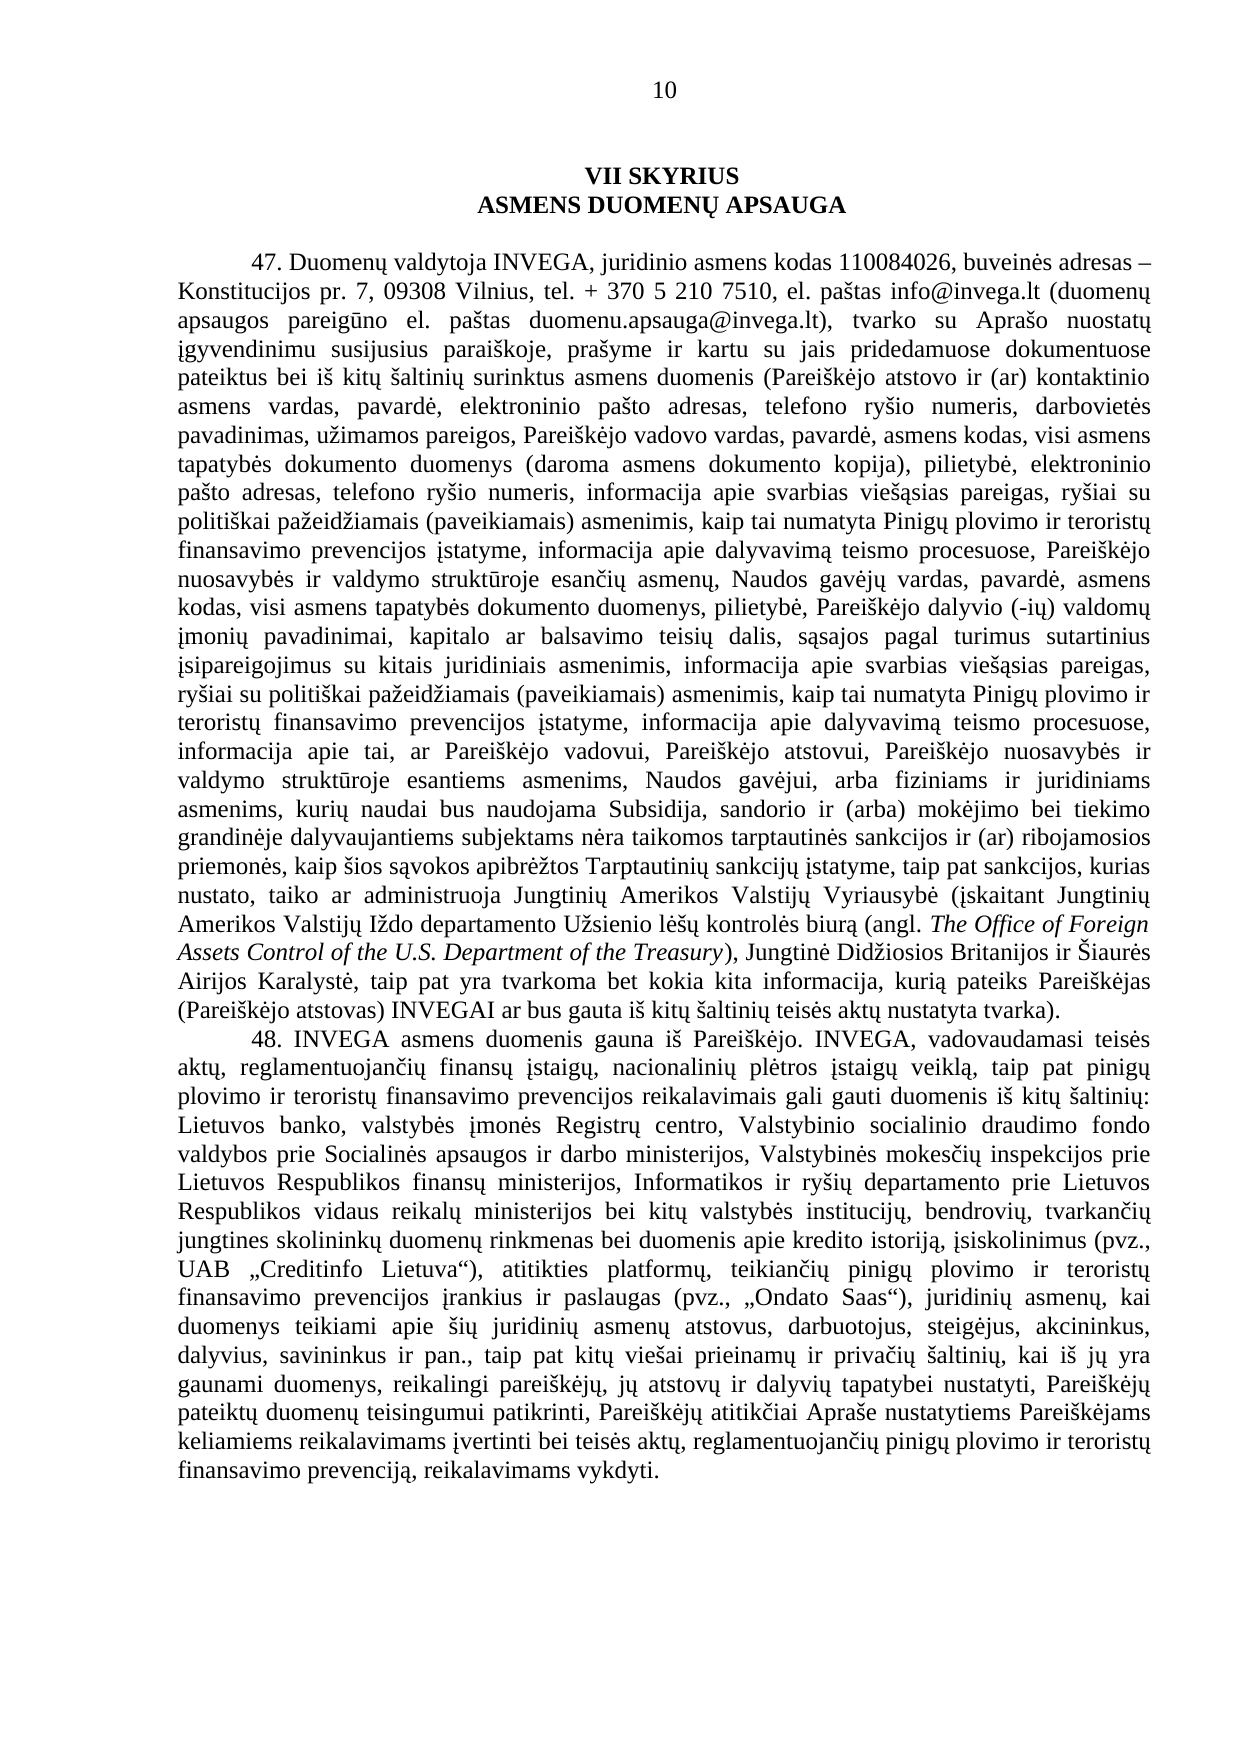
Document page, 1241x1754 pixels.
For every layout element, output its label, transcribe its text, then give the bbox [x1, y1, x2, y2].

text 47. Duomenų valdytoja INVEGA, juridinio asmens kodas 110084026, buveinės adresas – Konstitucijos pr. 7, 09308 Vilnius, tel. + 370 5 210 7510, el. paštas info@invega.lt (duomenų apsaugos pareigūno el. paštas duomenu.apsauga@invega.lt), tvarko su Aprašo nuostatų įgyvendinimu susijusius paraiškoje, prašyme ir kartu su jais pridedamuose dokumentuose pateiktus bei iš kitų šaltinių surinktus asmens duomenis (Pareiškėjo atstovo ir (ar) kontaktinio asmens vardas, pavardė, elektroninio pašto adresas, telefono ryšio numeris, darbovietės pavadinimas, užimamos pareigos, Pareiškėjo vadovo vardas, pavardė, asmens kodas, visi asmens tapatybės dokumento duomenys (daroma asmens dokumento kopija), pilietybė, elektroninio pašto adresas, telefono ryšio numeris, informacija apie svarbias viešąsias pareigas, ryšiai su politiškai pažeidžiamais (paveikiamais) asmenimis, kaip tai numatyta Pinigų plovimo ir teroristų finansavimo prevencijos įstatyme, informacija apie dalyvavimą teismo procesuose, Pareiškėjo nuosavybės ir valdymo struktūroje esančių asmenų, Naudos gavėjų vardas, pavardė, asmens kodas, visi asmens tapatybės dokumento duomenys, pilietybė, Pareiškėjo dalyvio (-ių) valdomų įmonių pavadinimai, kapitalo ar balsavimo teisių dalis, sąsajos pagal turimus sutartinius įsipareigojimus su kitais juridiniais asmenimis, informacija apie svarbias viešąsias pareigas, ryšiai su politiškai pažeidžiamais (paveikiamais) asmenimis, kaip tai numatyta Pinigų plovimo ir teroristų finansavimo prevencijos įstatyme, informacija apie dalyvavimą teismo procesuose, informacija apie tai, ar Pareiškėjo vadovui, Pareiškėjo atstovui, Pareiškėjo nuosavybės ir valdymo struktūroje esantiems asmenims, Naudos gavėjui, arba fiziniams ir juridiniams asmenims, kurių naudai bus naudojama Subsidija, sandorio ir (arba) mokėjimo bei tiekimo grandinėje dalyvaujantiems subjektams nėra taikomos tarptautinės sankcijos ir (ar) ribojamosios priemonės, kaip šios sąvokos apibrėžtos Tarptautinių sankcijų įstatyme, taip pat sankcijos, kurias nustato, taiko ar administruoja Jungtinių Amerikos Valstijų Vyriausybė (įskaitant Jungtinių Amerikos Valstijų Iždo departamento Užsienio lėšų kontrolės biurą (angl. The Office of Foreign Assets Control of the U.S. Department of the Treasury), Jungtinė Didžiosios Britanijos ir Šiaurės Airijos Karalystė, taip pat yra tvarkoma bet kokia kita informacija, kurią pateiks Pareiškėjas (Pareiškėjo atstovas) INVEGAI ar bus gauta iš kitų šaltinių teisės aktų nustatyta tvarka). [177, 247, 1152, 1024]
text 48. INVEGA asmens duomenis gauna iš Pareiškėjo. INVEGA, vadovaudamasi teisės aktų, reglamentuojančių finansų įstaigų, nacionalinių plėtros įstaigų veiklą, taip pat pinigų plovimo ir teroristų finansavimo prevencijos reikalavimais gali gauti duomenis iš kitų šaltinių: Lietuvos banko, valstybės įmonės Registrų centro, Valstybinio socialinio draudimo fondo valdybos prie Socialinės apsaugos ir darbo ministerijos, Valstybinės mokesčių inspekcijos prie Lietuvos Respublikos finansų ministerijos, Informatikos ir ryšių departamento prie Lietuvos Respublikos vidaus reikalų ministerijos bei kitų valstybės institucijų, bendrovių, tvarkančių jungtines skolininkų duomenų rinkmenas bei duomenis apie kredito istoriją, įsiskolinimus (pvz., UAB „Creditinfo Lietuva“), atitikties platformų, teikiančių pinigų plovimo ir teroristų finansavimo prevencijos įrankius ir paslaugas (pvz., „Ondato Saas“), juridinių asmenų, kai duomenys teikiami apie šių juridinių asmenų atstovus, darbuotojus, steigėjus, akcininkus, dalyvius, savininkus ir pan., taip pat kitų viešai prieinamų ir privačių šaltinių, kai iš jų yra gaunami duomenys, reikalingi pareiškėjų, jų atstovų ir dalyvių tapatybei nustatyti, Pareiškėjų pateiktų duomenų teisingumui patikrinti, Pareiškėjų atitikčiai Apraše nustatytiems Pareiškėjams keliamiems reikalavimams įvertinti bei teisės aktų, reglamentuojančių pinigų plovimo ir teroristų finansavimo prevenciją, reikalavimams vykdyti. [177, 1024, 1152, 1484]
text ASMENS DUOMENŲ APSAUGA [177, 190, 1146, 219]
text VII SKYRIUS [177, 161, 1146, 190]
